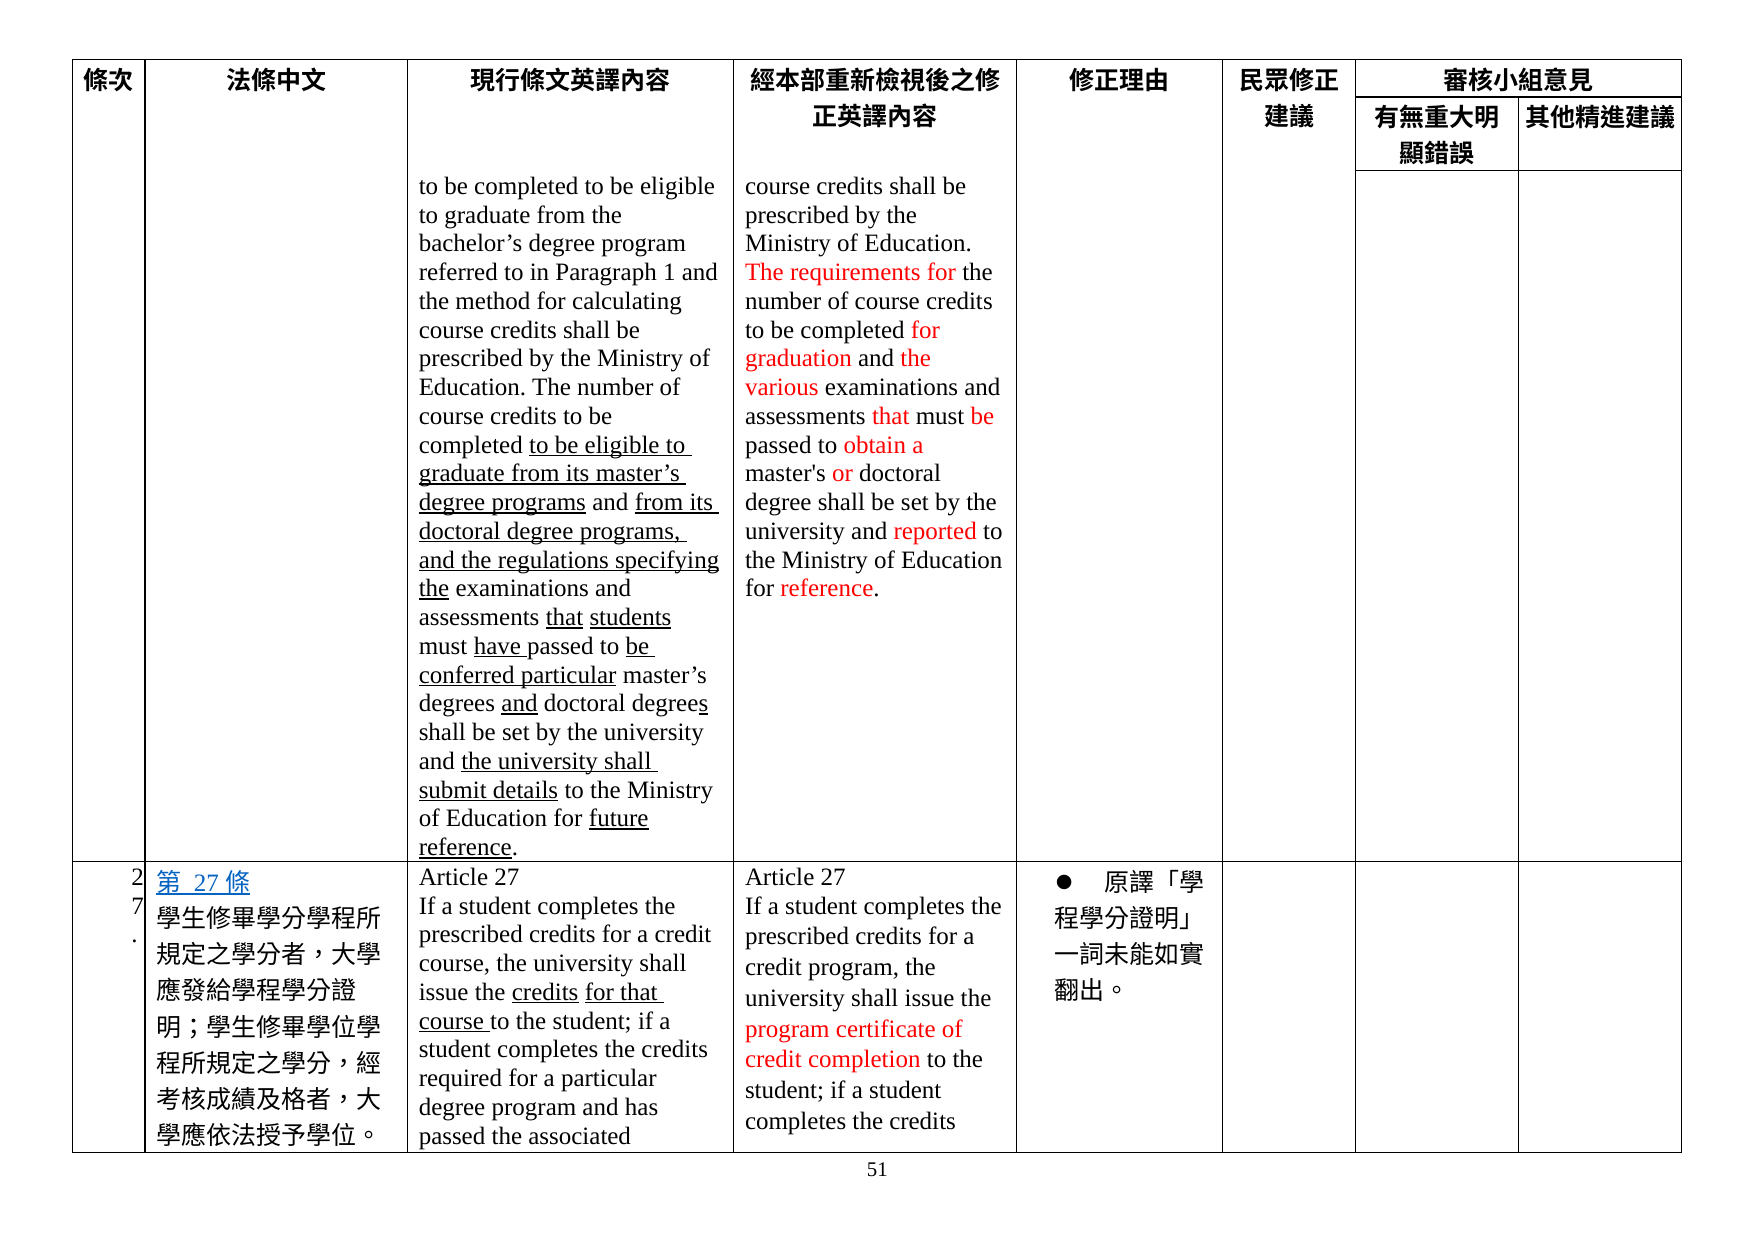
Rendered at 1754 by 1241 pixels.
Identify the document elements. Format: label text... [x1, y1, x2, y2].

table_cell Article 27 If a student completes the prescribed credits for a credit course, the university shall issue the credits for that course to the student; if a student completes the credits required for a particular degree program and has passed the associated [408, 862, 733, 1152]
table_header 修正理由 [1017, 60, 1222, 170]
table_cell [1519, 171, 1681, 861]
table_cell 原譯第一項：為避免詞彚推砌重複，以關代which取代原譯and particular departments, graduate institutes, colleges, and programs；碩、博士修業期限相關條文，原譯表達不夠精準，今全面修訂改譯。 比照修訂原譯第二項「修業期限」一詞，理由同前；後半段譯文過於繁瑣且不夠精準，茲採被動語態加以整併改譯。 原譯第三、第四及第五項修訂理由同前 (第五項建議為符合英文語法及邏輯，採被動語態譯法)。 [1017, 170, 1222, 861]
table_cell [1223, 862, 1355, 1152]
table_cell Article 27 If a student completes the prescribed credits for a credit program, the university shall issue the program certificate of credit completion to the student; if a student completes the credits [734, 862, 1016, 1152]
table_cell [146, 170, 407, 861]
table_cell [1519, 862, 1681, 1152]
table_header 經本部重新檢視後之修正英譯內容 [734, 60, 1016, 170]
table_cell [73, 170, 144, 861]
table_cell 第 27 條 學生修畢學分學程所規定之學分者，大學應發給學程學分證明；學生修畢學位學程所規定之學分，經考核成績及格者，大學應依法授予學位。 [146, 862, 407, 1152]
table_cell 有無重大明顯錯誤 [1356, 98, 1518, 170]
table_header 民眾修正建議 [1223, 60, 1355, 170]
table_header 條次 [73, 60, 144, 170]
table_cell [73, 862, 144, 1152]
table_cell to be completed to be eligible to graduate from the bachelor’s degree program referred to in Paragraph 1 and the method for calculating course credits shall be prescribed by the Ministry of Education. The number of course credits to be completed to be eligible to graduate from its master’s degree programs and from its doctoral degree programs, and the regulations specifying the examinations and assessments that students must have passed to be conferred particular master’s degrees and doctoral degrees shall be set by the university and the university shall submit details to the Ministry of Education for future reference. [408, 170, 733, 861]
table_cell course credits shall be prescribed by the Ministry of Education. The requirements for the number of course credits to be completed for graduation and the various examinations and assessments that must be passed to obtain a master's or doctoral degree shall be set by the university and reported to the Ministry of Education for reference. [734, 170, 1016, 861]
table_cell [1356, 171, 1518, 861]
table_cell [1223, 170, 1355, 861]
table_cell [1356, 862, 1518, 1152]
table_cell 其他精進建議 [1519, 98, 1681, 170]
table_cell 原譯「學程學分證明」一詞未能如實翻出。 [1017, 862, 1222, 1152]
table_header 法條中文 [146, 60, 407, 170]
table_header 審核小組意見 [1356, 60, 1681, 96]
table_header 現行條文英譯內容 [408, 60, 733, 170]
